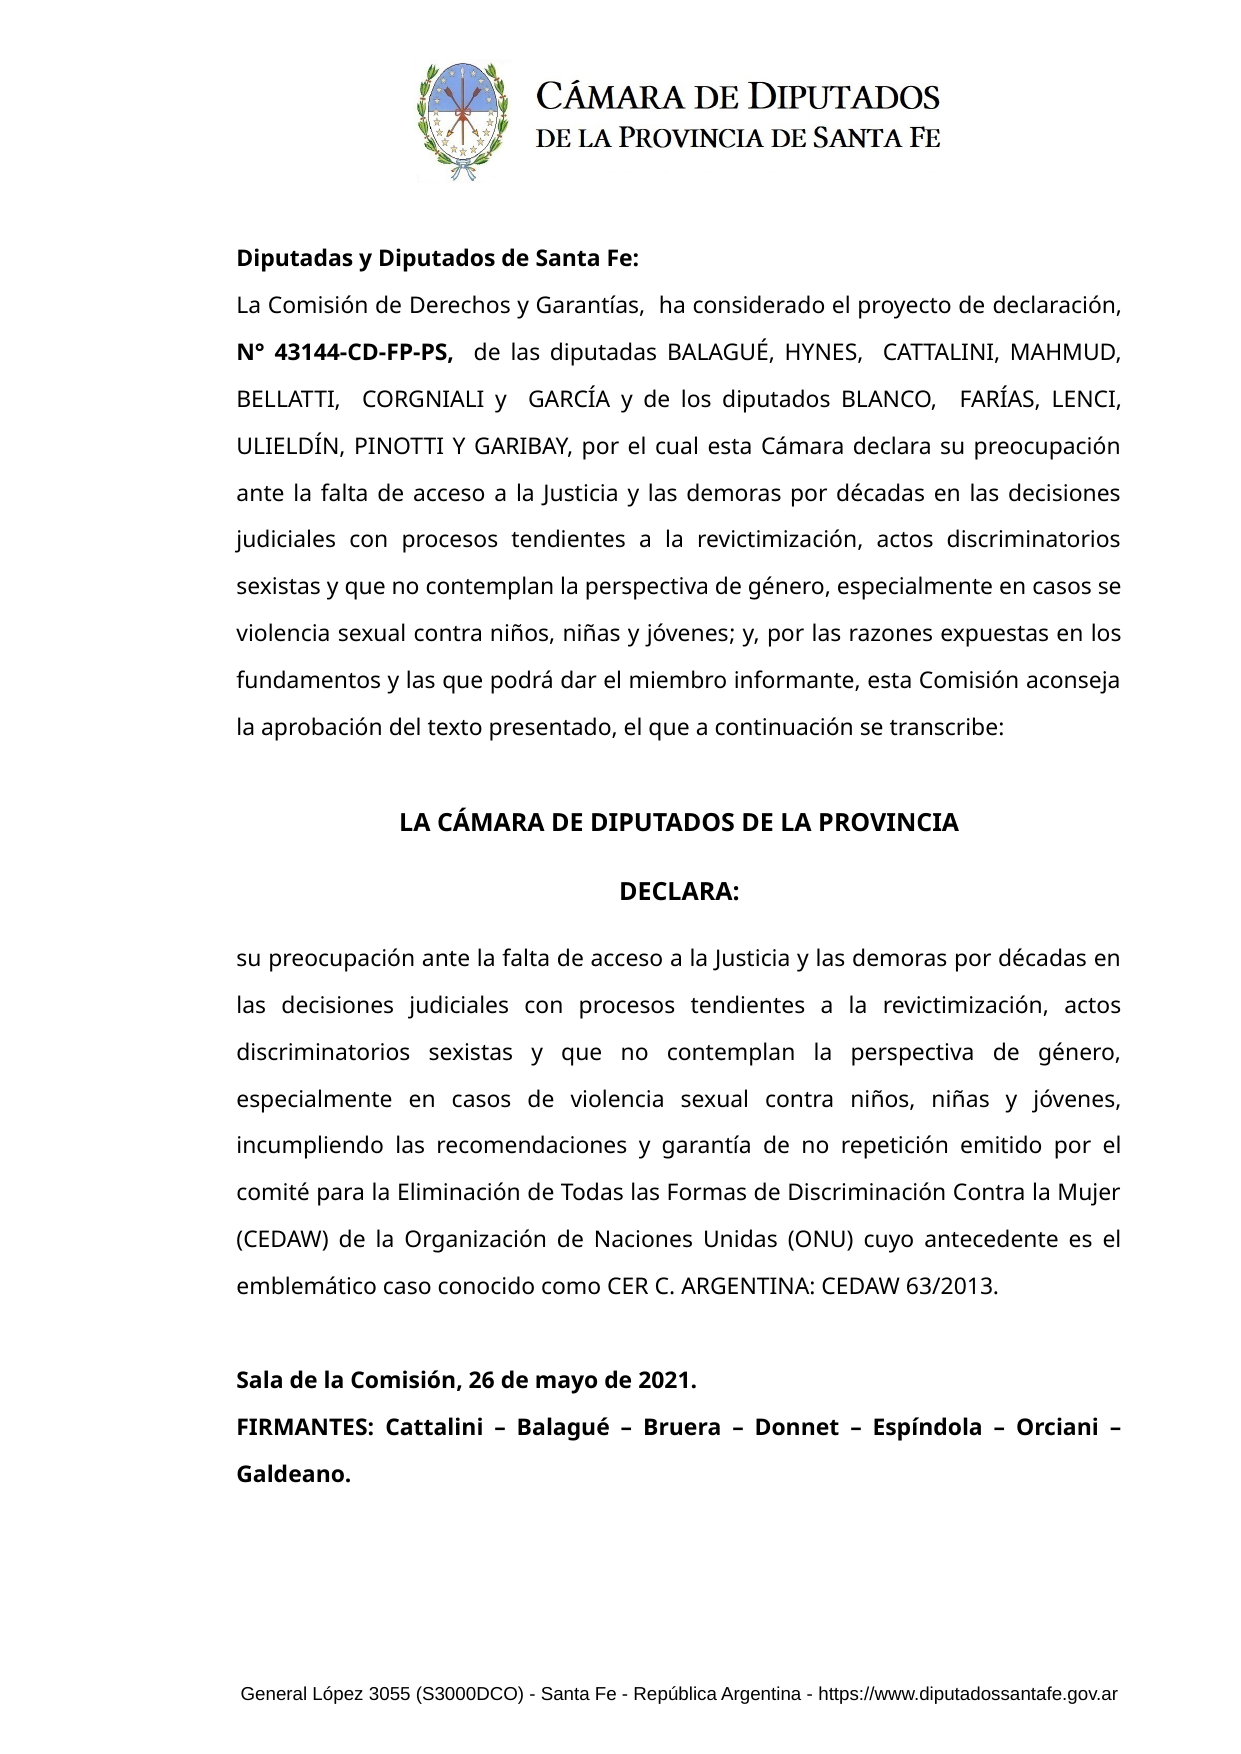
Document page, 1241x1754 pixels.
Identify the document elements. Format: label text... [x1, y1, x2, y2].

text Sala de la Comisión, 26 de mayo de 2021. [236, 1364, 1122, 1395]
text La Comisión de Derechos y Garantías, ha considerado el proyecto de declaración, N° 43144-CD-FP-PS, de las diputadas BALAGUÉ, HYNES, CATTALINI, MAHMUD, BELLATTI, CORGNIALI y GARCÍA y de los diputados BLANCO, FARÍAS, LENCI, ULIELDÍN, PINOTTI Y GARIBAY, por el cual esta Cámara declara su preocupación ante la falta de acceso a la Justicia y las demoras por décadas en las decisiones judiciales con procesos tendientes a la revictimización, actos discriminatorios sexistas y que no contemplan la perspectiva de género, especialmente en casos se violencia sexual contra niños, niñas y jóvenes; y, por las razones expuestas en los fundamentos y las que podrá dar el miembro informante, esta Comisión aconseja la aprobación del texto presentado, el que a continuación se transcribe: [236, 289, 1122, 742]
text su preocupación ante la falta de acceso a la Justicia y las demoras por décadas en las decisiones judiciales con procesos tendientes a la revictimización, actos discriminatorios sexistas y que no contemplan la perspectiva de género, especialmente en casos de violencia sexual contra niños, niñas y jóvenes, incumpliendo las recomendaciones y garantía de no repetición emitido por el comité para la Eliminación de Todas las Formas de Discriminación Contra la Mujer (CEDAW) de la Organización de Naciones Unidas (ONU) cuyo antecedente es el emblemático caso conocido como CER C. ARGENTINA: CEDAW 63/2013. [236, 942, 1122, 1301]
text Diputadas y Diputados de Santa Fe: [236, 242, 1122, 273]
text LA CÁMARA DE DIPUTADOS DE LA PROVINCIA [236, 805, 1122, 839]
text DECLARA: [236, 873, 1122, 907]
text FIRMANTES: Cattalini – Balagué – Bruera – Donnet – Espíndola – Orciani – Galdeano. [236, 1411, 1122, 1489]
picture [413, 59, 945, 183]
